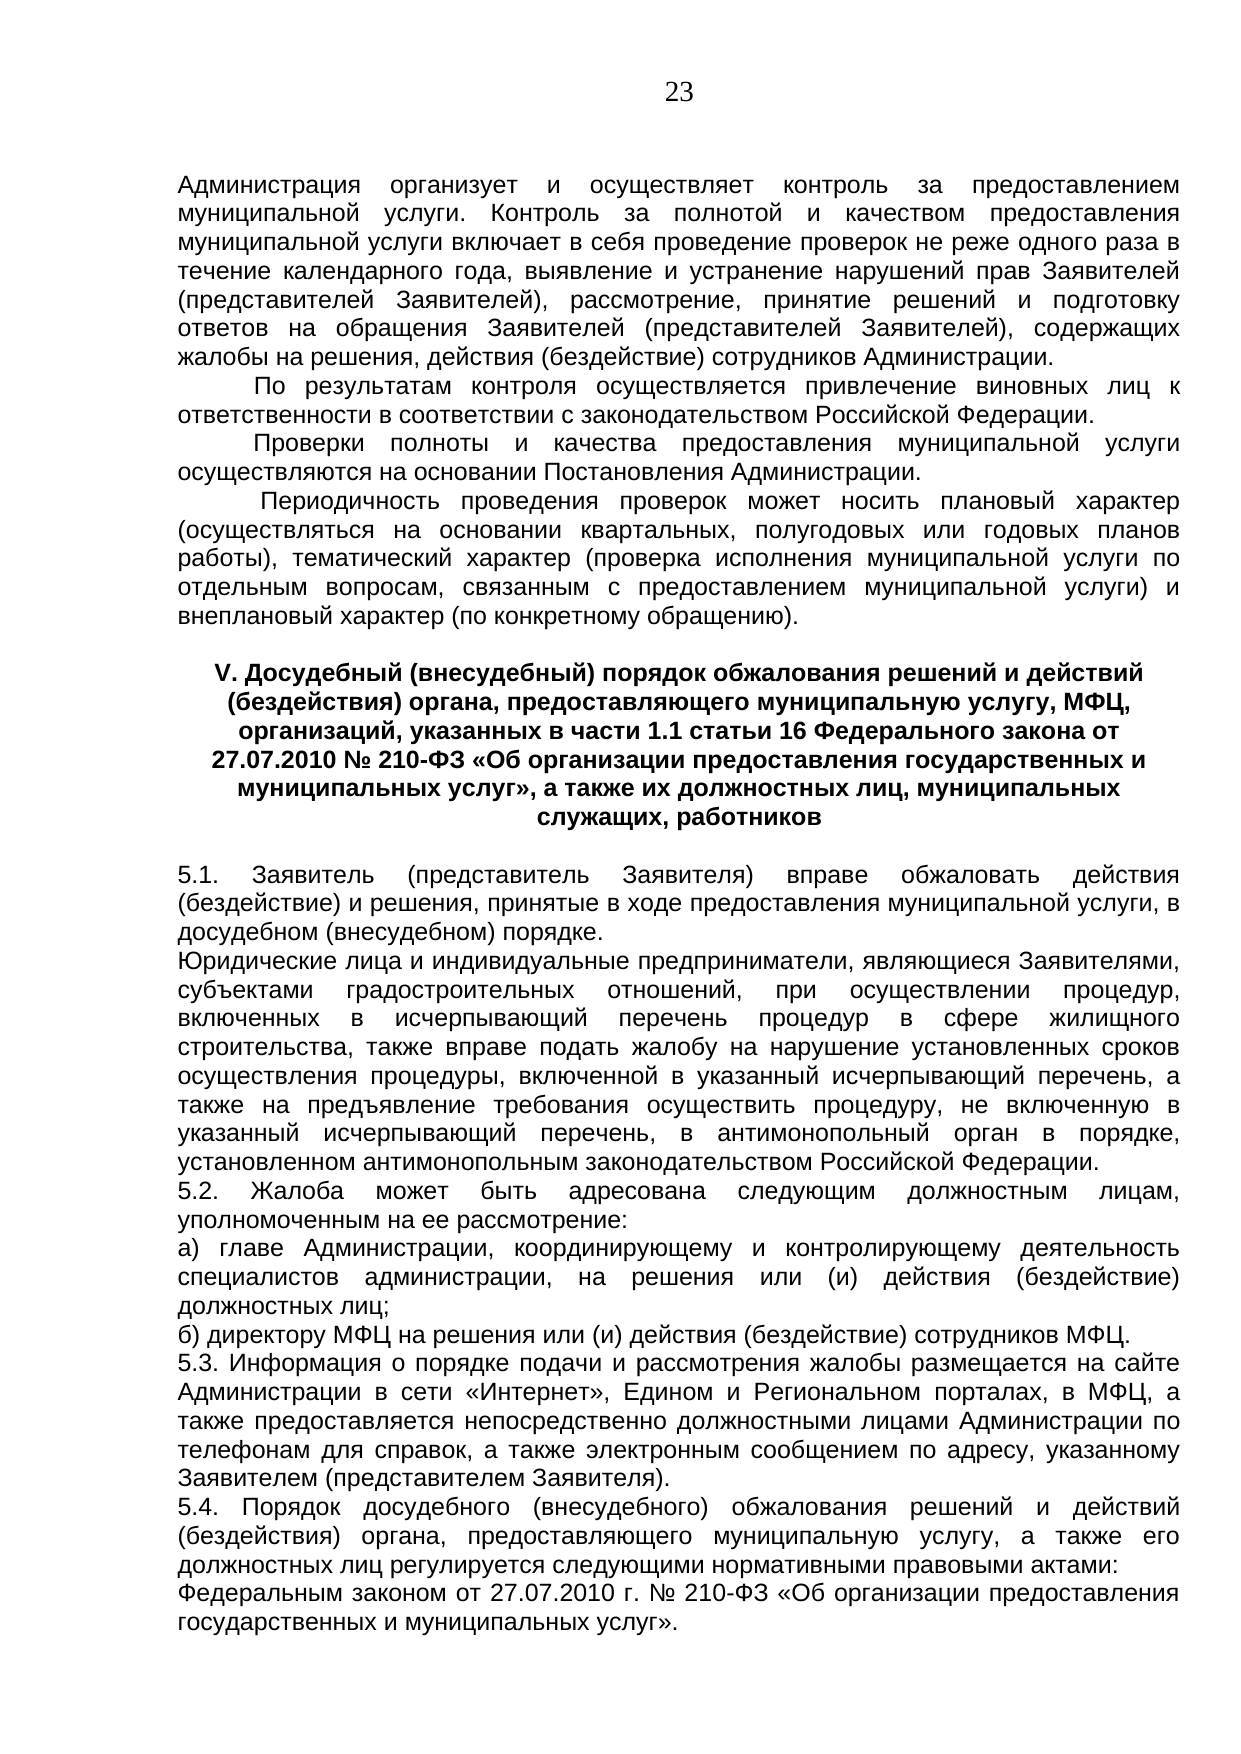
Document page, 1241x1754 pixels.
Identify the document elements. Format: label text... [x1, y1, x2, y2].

text 5.3. Информация о порядке подачи и рассмотрения жалобы размещается на сайте Администрации в сети «Интернет», Едином и Региональном порталах, в МФЦ, а также предоставляется непосредственно должностными лицами Администрации по телефонам для справок, а также электронным сообщением по адресу, указанному Заявителем (представителем Заявителя). [177, 1348, 1181, 1492]
text 5.2. Жалоба может быть адресована следующим должностным лицам, уполномоченным на ее рассмотрение: [177, 1176, 1181, 1233]
text Юридические лица и индивидуальные предприниматели, являющиеся Заявителями, субъектами градостроительных отношений, при осуществлении процедур, включенных в исчерпывающий перечень процедур в сфере жилищного строительства, также вправе подать жалобу на нарушение установленных сроков осуществления процедуры, включенной в указанный исчерпывающий перечень, а также на предъявление требования осуществить процедуру, не включенную в указанный исчерпывающий перечень, в антимонопольный орган в порядке, установленном антимонопольным законодательством Российской Федерации. [177, 946, 1181, 1176]
text б) директору МФЦ на решения или (и) действия (бездействие) сотрудников МФЦ. [177, 1320, 1181, 1348]
text V. Досудебный (внесудебный) порядок обжалования решений и действий (бездействия) органа, предоставляющего муниципальную услугу, МФЦ, организаций, указанных в части 1.1 статьи 16 Федерального закона от 27.07.2010 № 210-ФЗ «Об организации предоставления государственных и муниципальных услуг», а также их должностных лиц, муниципальных служащих, работников [177, 658, 1181, 831]
text Федеральным законом от 27.07.2010 г. № 210-ФЗ «Об организации предоставления государственных и муниципальных услуг». [177, 1578, 1181, 1636]
text По результатам контроля осуществляется привлечение виновных лиц к ответственности в соответствии с законодательством Российской Федерации. [177, 371, 1181, 428]
text Периодичность проведения проверок может носить плановый характер (осуществляться на основании квартальных, полугодовых или годовых планов работы), тематический характер (проверка исполнения муниципальной услуги по отдельным вопросам, связанным с предоставлением муниципальной услуги) и внеплановый характер (по конкретному обращению). [177, 486, 1181, 630]
text Проверки полноты и качества предоставления муниципальной услуги осуществляются на основании Постановления Администрации. [177, 428, 1181, 486]
text Администрация организует и осуществляет контроль за предоставлением муниципальной услуги. Контроль за полнотой и качеством предоставления муниципальной услуги включает в себя проведение проверок не реже одного раза в течение календарного года, выявление и устранение нарушений прав Заявителей (представителей Заявителей), рассмотрение, принятие решений и подготовку ответов на обращения Заявителей (представителей Заявителей), содержащих жалобы на решения, действия (бездействие) сотрудников Администрации. [177, 170, 1181, 371]
text 5.1. Заявитель (представитель Заявителя) вправе обжаловать действия (бездействие) и решения, принятые в ходе предоставления муниципальной услуги, в досудебном (внесудебном) порядке. [177, 860, 1181, 946]
text а) главе Администрации, координирующему и контролирующему деятельность специалистов администрации, на решения или (и) действия (бездействие) должностных лиц; [177, 1233, 1181, 1320]
text 5.4. Порядок досудебного (внесудебного) обжалования решений и действий (бездействия) органа, предоставляющего муниципальную услугу, а также его должностных лиц регулируется следующими нормативными правовыми актами: [177, 1492, 1181, 1578]
